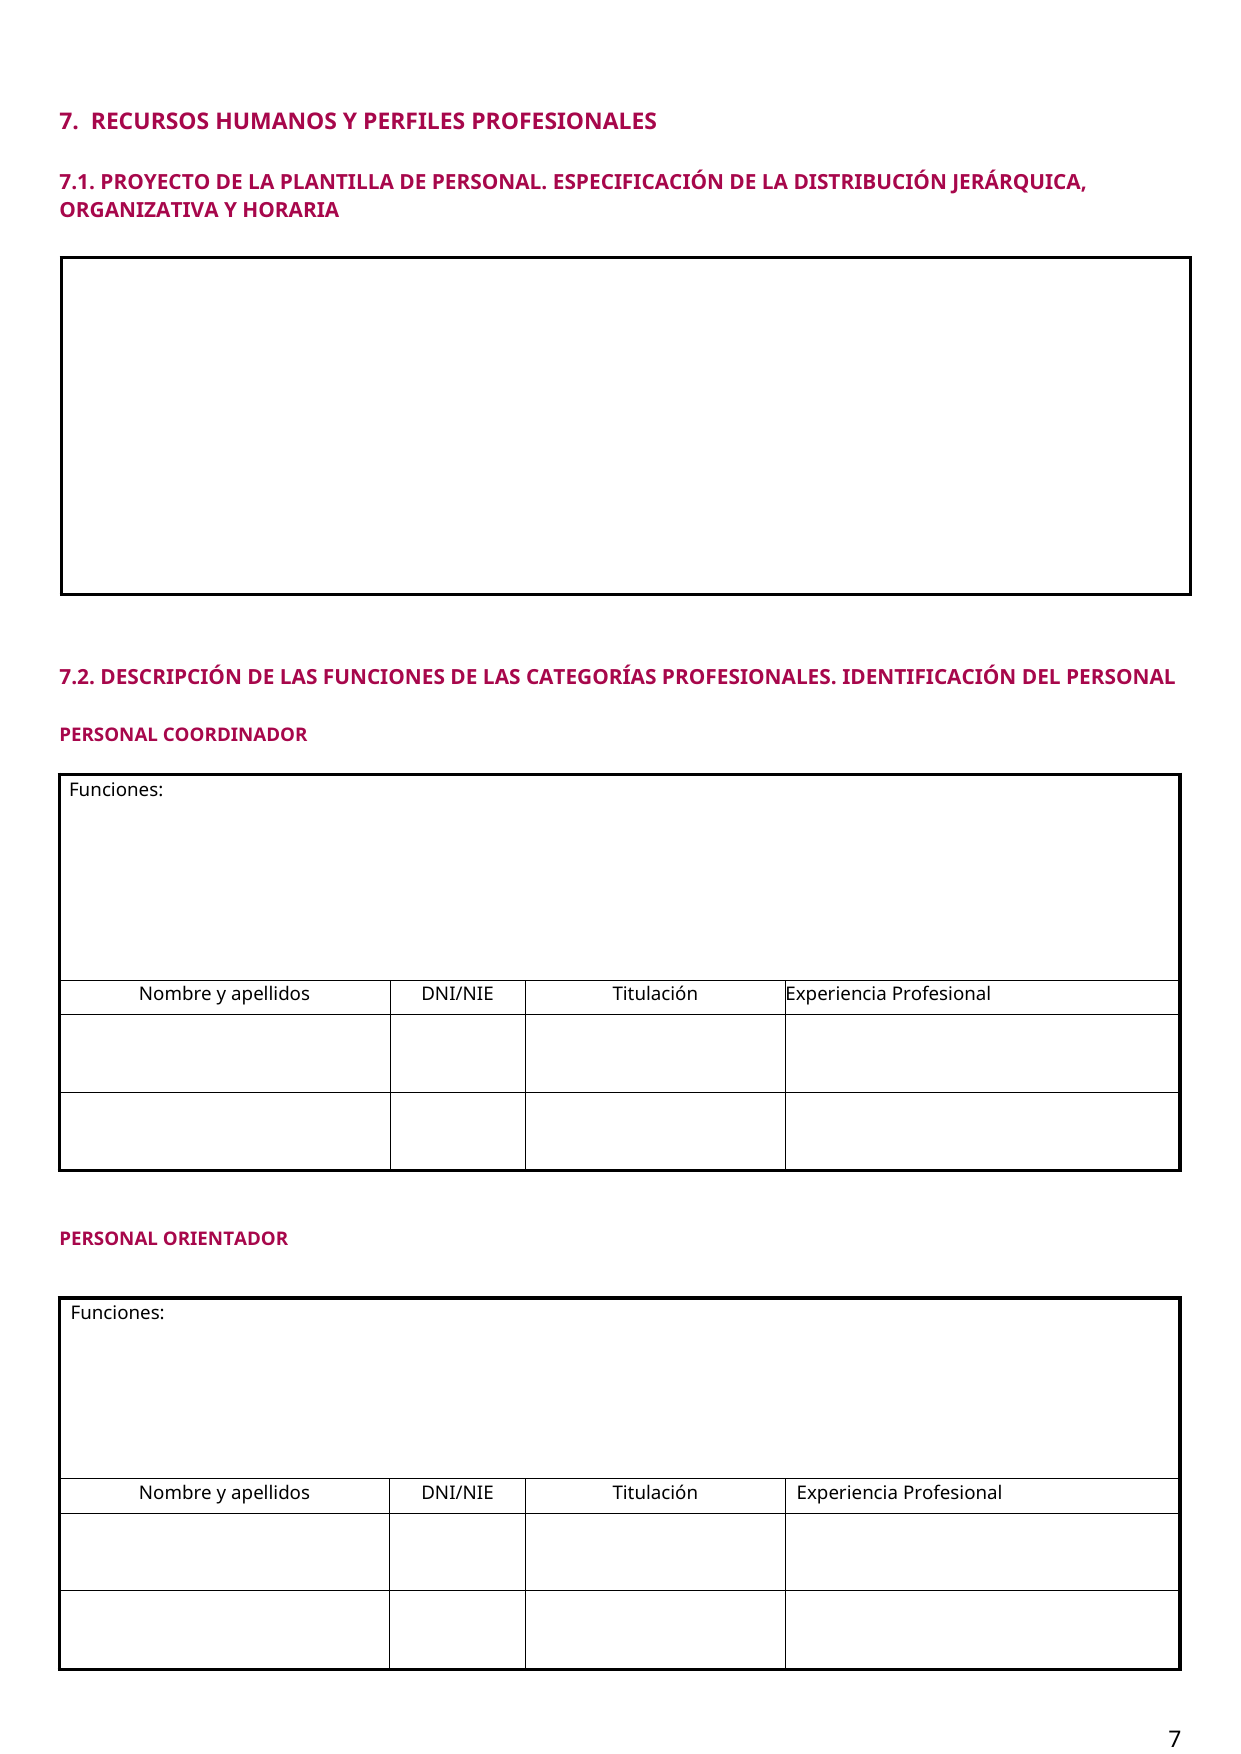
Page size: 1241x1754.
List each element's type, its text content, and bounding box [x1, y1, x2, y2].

table_cell DNI/NIE [390, 1479, 525, 1512]
table_cell [390, 1514, 525, 1590]
table_header Funciones: [61, 1300, 1178, 1478]
table_cell [786, 1093, 1178, 1168]
table_cell Titulación [526, 1479, 785, 1512]
table_cell [61, 1093, 390, 1168]
table_cell DNI/NIE [391, 981, 525, 1014]
table_cell Nombre y apellidos [61, 1479, 389, 1512]
table_cell [390, 1591, 525, 1668]
text PERSONAL ORIENTADOR [59, 1226, 1181, 1251]
table_header Funciones: [61, 776, 1178, 980]
table_cell Experiencia Profesional [786, 981, 1178, 1014]
table_cell [526, 1591, 785, 1668]
table_cell [526, 1093, 785, 1168]
text PERSONAL COORDINADOR [59, 722, 1181, 747]
table_cell [61, 1514, 389, 1590]
table_cell [391, 1015, 525, 1091]
table_cell Experiencia Profesional [786, 1479, 1178, 1512]
table_cell [391, 1093, 525, 1168]
table_cell [526, 1015, 785, 1091]
table_cell Titulación [526, 981, 785, 1014]
table_cell [786, 1015, 1178, 1091]
table_cell [786, 1514, 1178, 1590]
table_cell [786, 1591, 1178, 1668]
text 7. RECURSOS HUMANOS Y PERFILES PROFESIONALES [59, 104, 1181, 136]
table_header [63, 259, 1189, 593]
table_cell [61, 1591, 389, 1668]
table_cell [526, 1514, 785, 1590]
text 7.1. PROYECTO DE LA PLANTILLA DE PERSONAL. ESPECIFICACIÓN DE LA DISTRIBUCIÓN JERÁRQUICA, ORGANIZATIVA Y HORARIA [59, 167, 1181, 224]
table_cell Nombre y apellidos [61, 981, 390, 1014]
table_cell [61, 1015, 390, 1091]
text 7.2. DESCRIPCIÓN DE LAS FUNCIONES DE LAS CATEGORÍAS PROFESIONALES. IDENTIFICACIÓN DEL PERSONAL [59, 662, 1181, 690]
